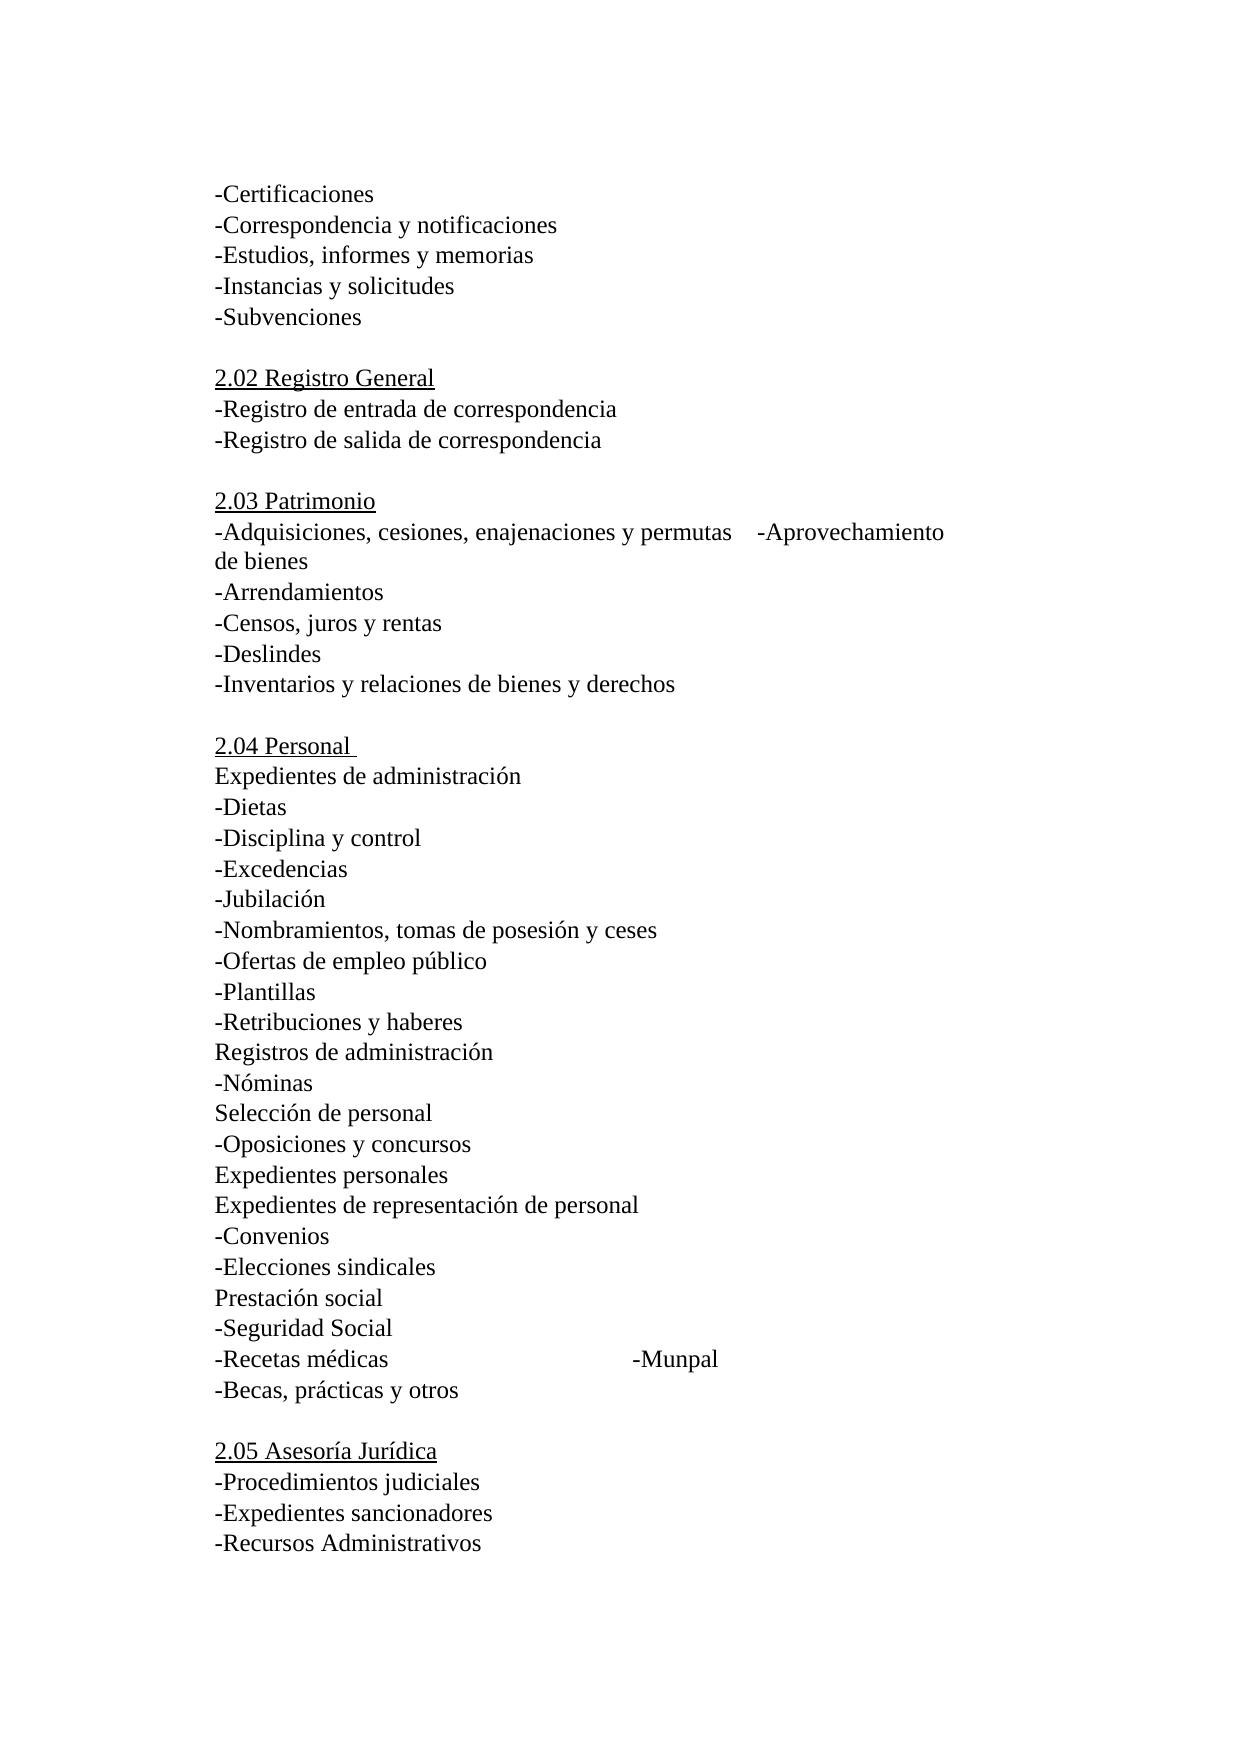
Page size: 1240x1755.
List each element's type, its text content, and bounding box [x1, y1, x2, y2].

text -Expedientes sancionadores [214, 1498, 719, 1526]
text -Procedimientos judiciales [214, 1467, 719, 1496]
text -Convenios [214, 1221, 719, 1250]
text -Recursos Administrativos [214, 1528, 719, 1557]
text Expedientes de representación de personal [214, 1191, 719, 1219]
text -Seguridad Social [214, 1313, 719, 1342]
text -Estudios, informes y memorias [214, 241, 719, 269]
text Selección de personal [214, 1098, 719, 1127]
text 2.05 Asesoría Jurídica [214, 1436, 1033, 1465]
text -Nombramientos, tomas de posesión y ceses [214, 915, 719, 944]
text -Certificaciones [214, 179, 719, 208]
text -Deslindes [214, 639, 719, 667]
text Expedientes de administración [214, 761, 719, 790]
text -Plantillas [214, 977, 719, 1005]
text Prestación social [214, 1283, 719, 1311]
text 2.03 Patrimonio [214, 486, 1033, 515]
text -Ofertas de empleo público [214, 946, 719, 974]
text -Arrendamientos [214, 577, 719, 606]
text -Inventarios y relaciones de bienes y derechos [214, 669, 719, 698]
text -Jubilación [214, 884, 719, 913]
text 2.04 Personal [214, 731, 1033, 759]
text -Recetas médicas -Munpal [214, 1344, 719, 1373]
text -Censos, juros y rentas [214, 608, 719, 637]
text 2.02 Registro General [214, 363, 1033, 392]
text -Dietas [214, 792, 719, 821]
text Expedientes personales [214, 1160, 719, 1188]
text -Subvenciones [214, 302, 719, 331]
text -Elecciones sindicales [214, 1252, 719, 1281]
text -Registro de salida de correspondencia [214, 425, 719, 453]
text -Registro de entrada de correspondencia [214, 394, 719, 423]
text -Adquisiciones, cesiones, enajenaciones y permutas -Aprovechamiento de bienes [214, 517, 945, 575]
text -Correspondencia y notificaciones [214, 210, 719, 238]
text -Disciplina y control [214, 823, 719, 852]
text -Excedencias [214, 854, 719, 882]
text -Becas, prácticas y otros [214, 1375, 719, 1404]
text -Retribuciones y haberes Registros de administración [214, 1007, 719, 1066]
text -Nóminas [214, 1068, 719, 1096]
text -Oposiciones y concursos [214, 1129, 719, 1158]
text -Instancias y solicitudes [214, 271, 719, 300]
